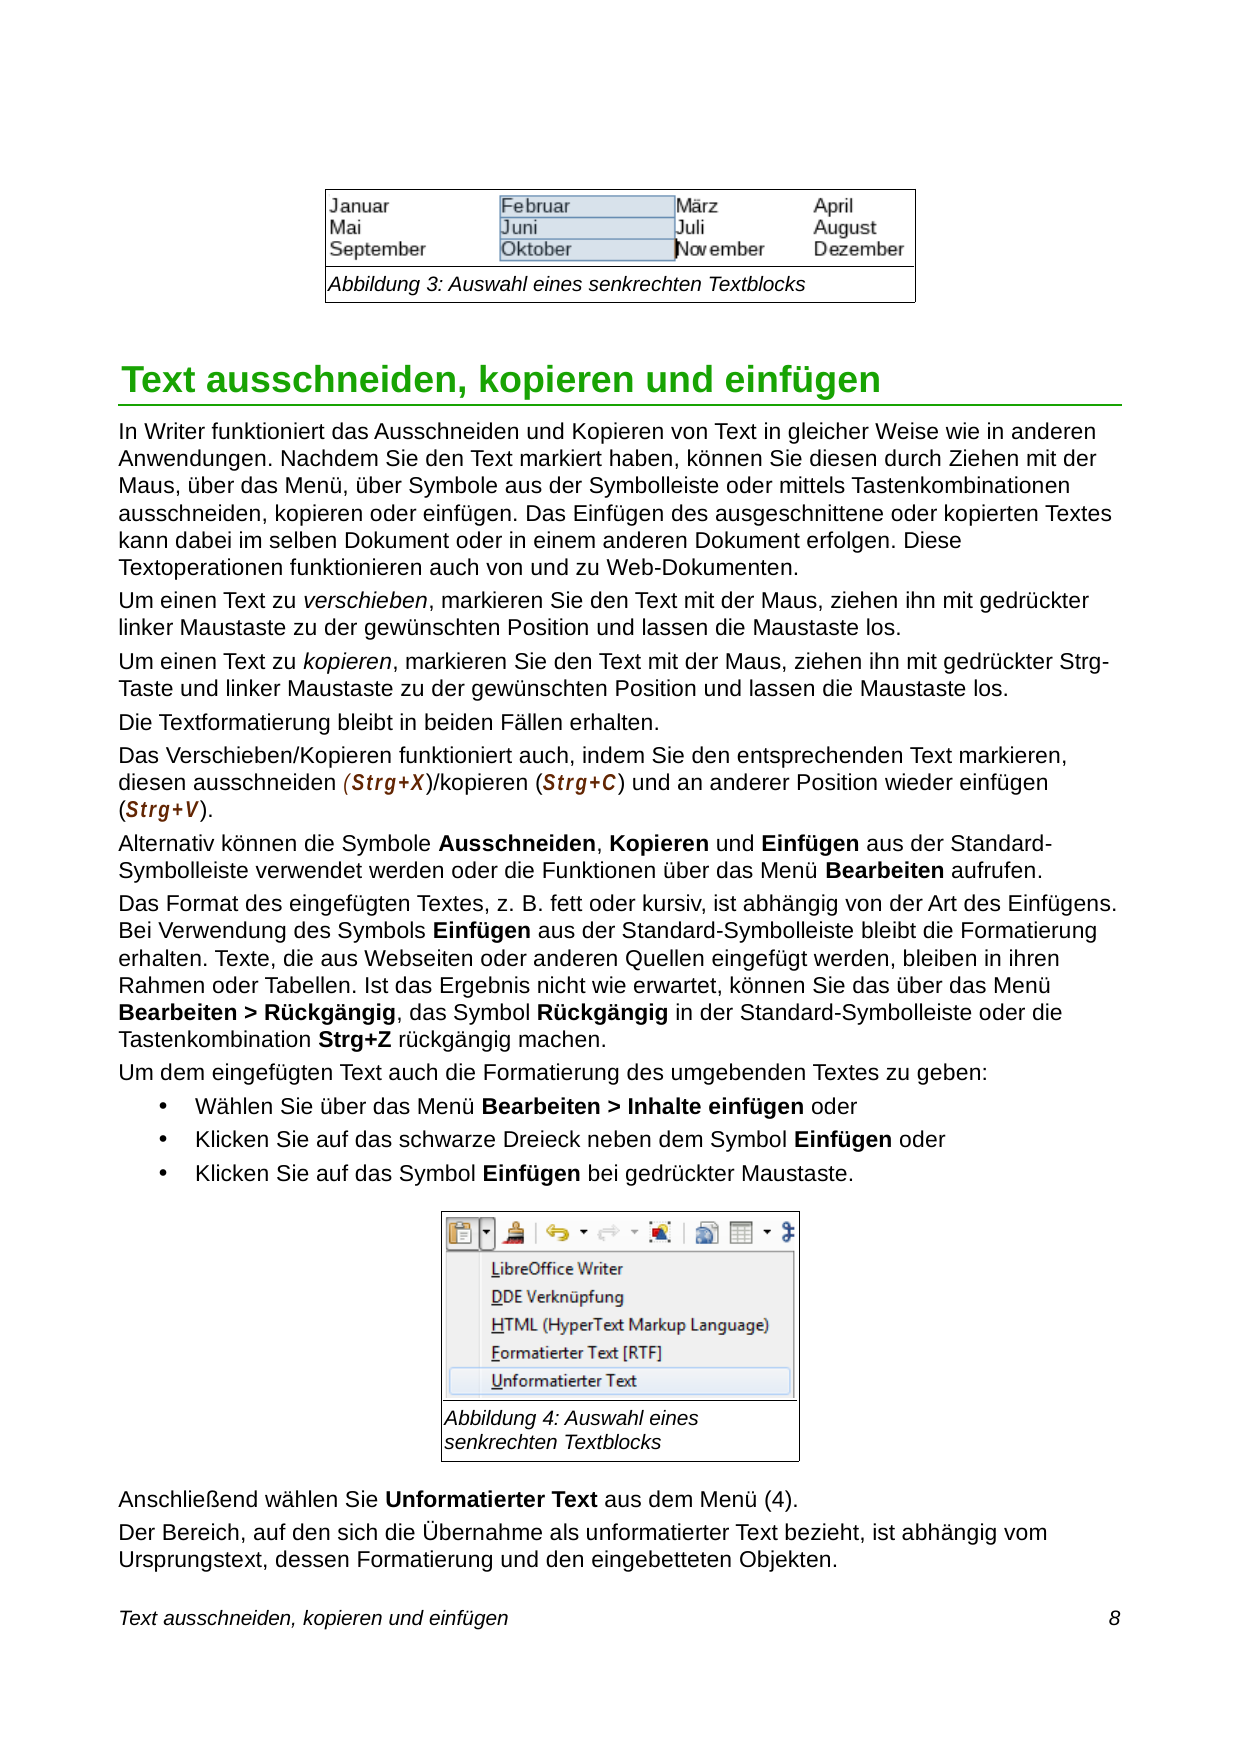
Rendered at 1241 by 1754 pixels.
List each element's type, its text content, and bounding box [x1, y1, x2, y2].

text Abbildung 3: Auswahl eines senkrechten Textblocks [328, 267, 912, 296]
text Alternativ können die Symbole Ausschneiden, Kopieren und Einfügen aus der Standard-Symbolleiste verwendet werden oder die Funktionen über das Menü Bearbeiten aufrufen. [118, 829, 1122, 883]
text [443, 1214, 797, 1400]
text Das Verschieben/Kopieren funktioniert auch, indem Sie den entsprechenden Text markieren, diesen ausschneiden (Strg+X)/kopieren (Strg+C) und an anderer Position wieder einfügen (Strg+V). [118, 741, 1122, 823]
text Um einen Text zu kopieren, markieren Sie den Text mit der Maus, ziehen ihn mit gedrückter Strg-Taste und linker Maustaste zu der gewünschten Position und lassen die Maustaste los. [118, 647, 1122, 701]
picture [328, 194, 912, 263]
text Die Textformatierung bleibt in beiden Fällen erhalten. [118, 708, 1122, 735]
list Wählen Sie über das Menü Bearbeiten > Inhalte einfügen oder [156, 1092, 1122, 1120]
list Klicken Sie auf das schwarze Dreieck neben dem Symbol Einfügen oder [156, 1126, 1122, 1153]
list Anschließend wählen Sie Unformatierter Text aus dem Menü (Abbildung 4). [118, 1485, 1122, 1512]
picture [445, 1217, 795, 1398]
text Um einen Text zu verschieben, markieren Sie den Text mit der Maus, ziehen ihn mit gedrückter linker Maustaste zu der gewünschten Position und lassen die Maustaste los. [118, 587, 1122, 641]
list Klicken Sie auf das Symbol Einfügen bei gedrückter Maustaste. [156, 1159, 1122, 1187]
text Das Format des eingefügten Textes, z. B. fett oder kursiv, ist abhängig von der Art des Einfügens. Bei Verwendung des Symbols Einfügen aus der Standard-Symbolleiste bleibt die Formatierung erhalten. Texte, die aus Webseiten oder anderen Quellen eingefügt werden, bleiben in ihren Rahmen oder Tabellen. Ist das Ergebnis nicht wie erwartet, können Sie das über das Menü Bearbeiten > Rückgängig, das Symbol Rückgängig in der Standard-Symbolleiste oder die Tastenkombination Strg+Z rückgängig machen. [118, 890, 1122, 1052]
text Der Bereich, auf den sich die Übernahme als unformatierter Text bezieht, ist abhängig vom Ursprungstext, dessen Formatierung und den eingebetteten Objekten. [118, 1519, 1122, 1573]
text [326, 191, 914, 266]
text Abbildung 4: Auswahl eines senkrechten Textblocks [444, 1401, 796, 1454]
text Um dem eingefügten Text auch die Formatierung des umgebenden Textes zu geben: [118, 1059, 1122, 1086]
subtitle Text ausschneiden, kopieren und einfügen [118, 355, 1122, 404]
text In Writer funktioniert das Ausschneiden und Kopieren von Text in gleicher Weise wie in anderen Anwendungen. Nachdem Sie den Text markiert haben, können Sie diesen durch Ziehen mit der Maus, über das Menü, über Symbole aus der Symbolleiste oder mittels Tastenkombinationen ausschneiden, kopieren oder einfügen. Das Einfügen des ausgeschnittene oder kopierten Textes kann dabei im selben Dokument oder in einem anderen Dokument erfolgen. Diese Textoperationen funktionieren auch von und zu Web-Dokumenten. [118, 418, 1122, 580]
